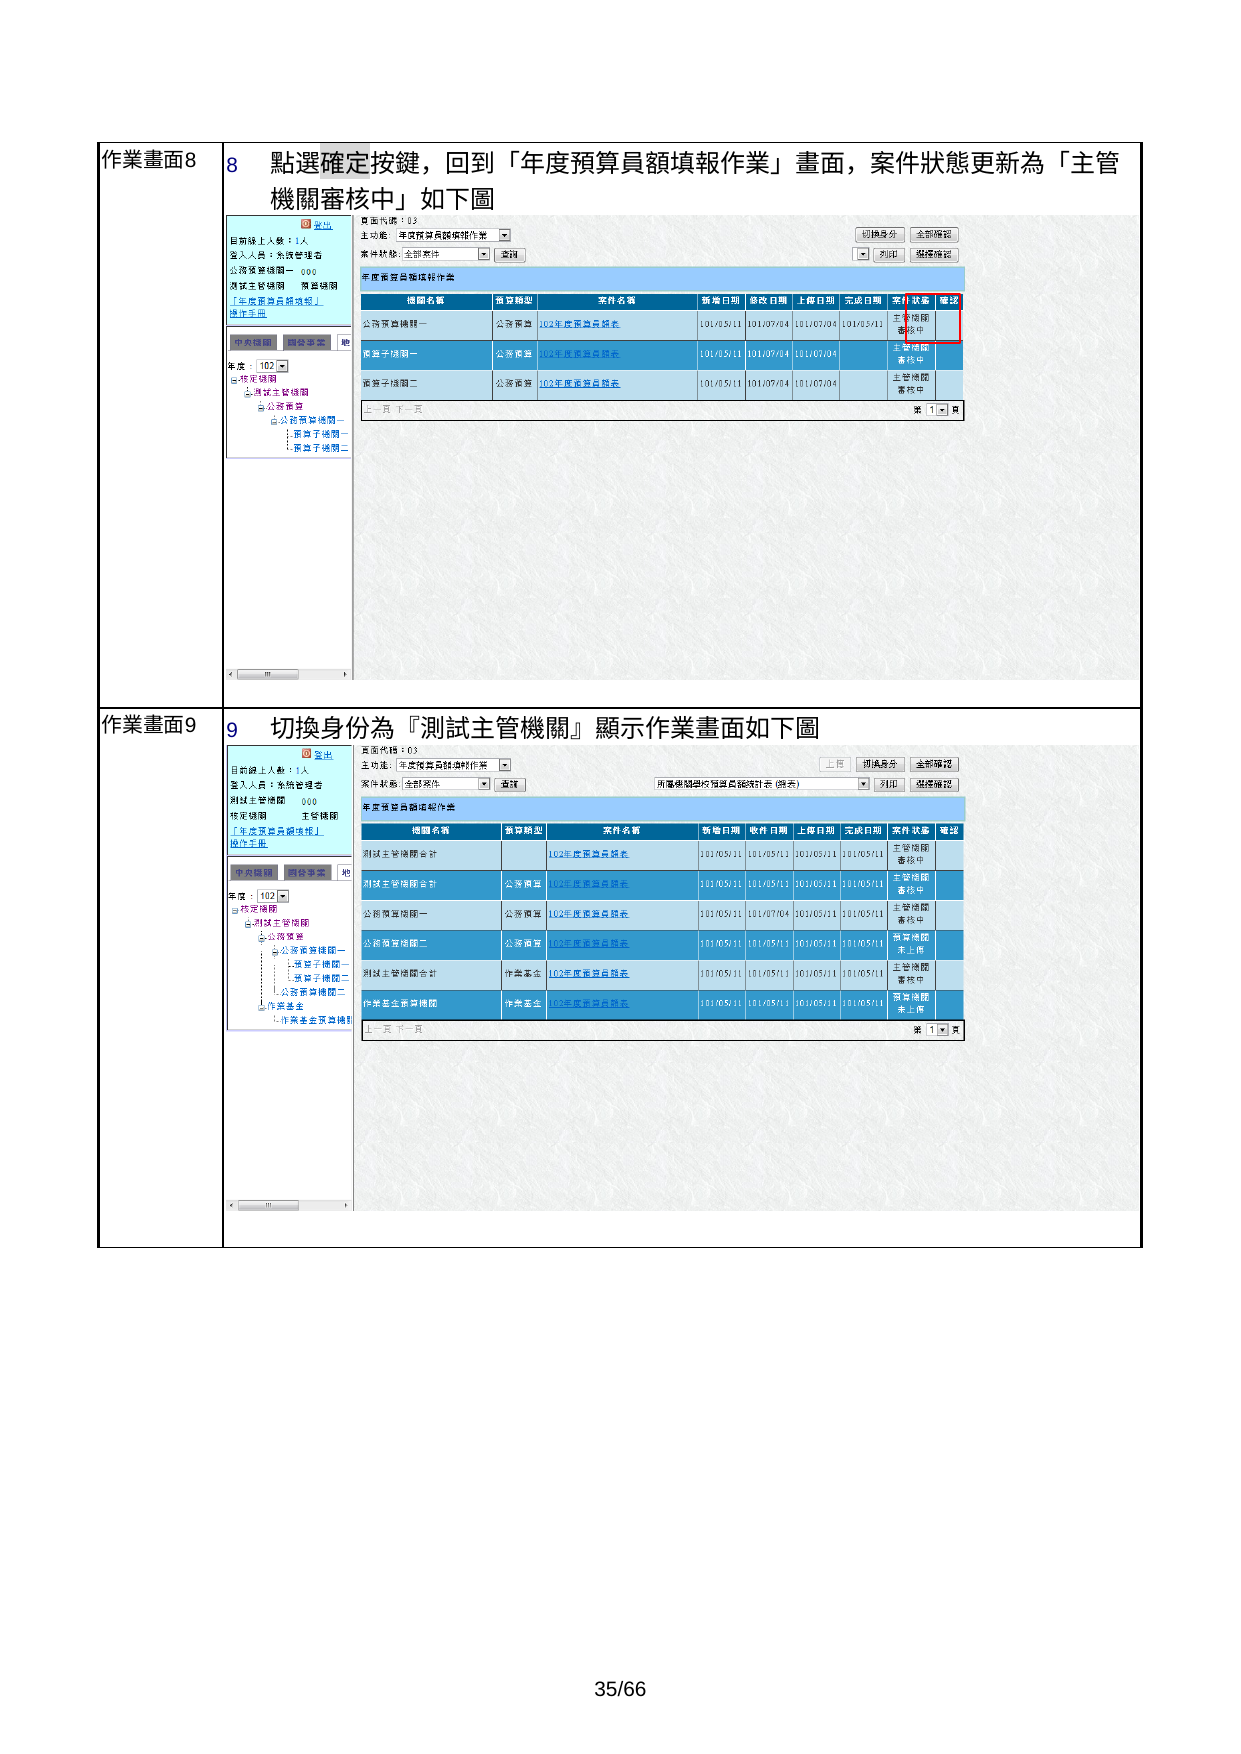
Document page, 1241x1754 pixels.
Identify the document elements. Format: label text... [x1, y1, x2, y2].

table_cell 切換身份為『測試主管機關』顯示作業畫面如下圖 [224, 709, 1140, 1247]
picture [226, 745, 1139, 1211]
table_cell [100, 143, 222, 707]
picture [226, 215, 1139, 680]
table_cell 點選確定按鍵，回到「年度預算員額填報作業」畫面，案件狀態更新為「主管機關審核中」如下圖 [224, 143, 1140, 707]
table_cell [100, 709, 222, 1247]
